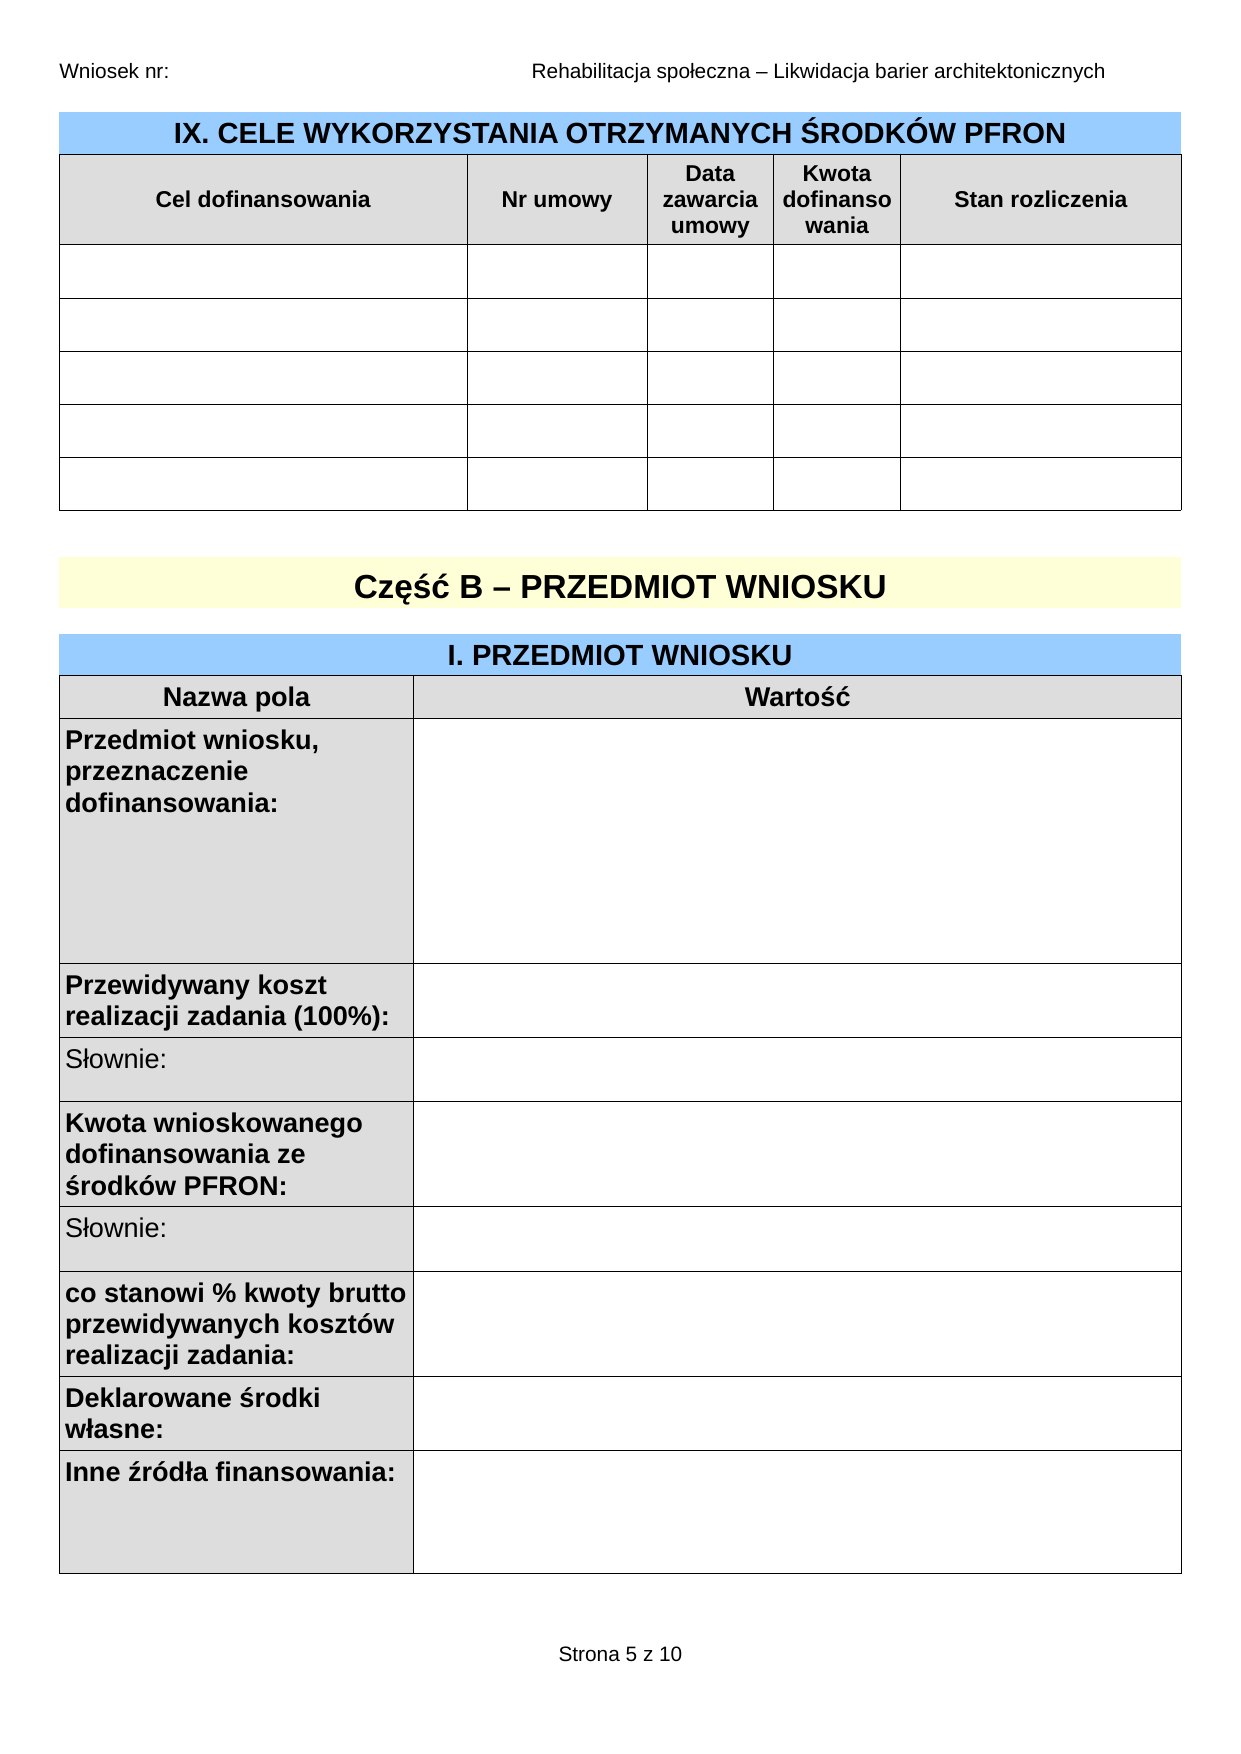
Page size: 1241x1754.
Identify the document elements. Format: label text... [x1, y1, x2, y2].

table_header Data zawarcia umowy [648, 155, 773, 244]
table_cell [414, 964, 1181, 1037]
table_cell [414, 719, 1181, 963]
table_cell Deklarowane środki własne: [60, 1377, 413, 1450]
table_cell Przewidywany koszt realizacji zadania (100%): [60, 964, 413, 1037]
table_cell Inne źródła finansowania: [60, 1451, 413, 1573]
table_cell [901, 352, 1181, 404]
table_cell [60, 458, 467, 510]
table_cell [648, 352, 773, 404]
table_cell [414, 1377, 1181, 1450]
table_cell [901, 245, 1181, 297]
table_cell [468, 352, 647, 404]
table_cell [468, 458, 647, 510]
table_cell [774, 352, 900, 404]
table_cell [774, 458, 900, 510]
table_cell [901, 458, 1181, 510]
table_cell [774, 299, 900, 351]
table_cell [468, 245, 647, 297]
table_cell co stanowi % kwoty brutto przewidywanych kosztów realizacji zadania: [60, 1272, 413, 1376]
table_cell [648, 245, 773, 297]
table_cell [60, 405, 467, 457]
table_cell [648, 299, 773, 351]
table_cell [648, 405, 773, 457]
subtitle I. PRZEDMIOT WNIOSKU [59, 634, 1181, 675]
table_header Cel dofinansowania [60, 155, 467, 244]
table_cell [414, 1038, 1181, 1101]
table_header Stan rozliczenia [901, 155, 1181, 244]
table_cell [774, 245, 900, 297]
table_cell Przedmiot wniosku, przeznaczenie dofinansowania: [60, 719, 413, 963]
table_cell [60, 299, 467, 351]
table_cell [60, 245, 467, 297]
subtitle Część B – PRZEDMIOT WNIOSKU [59, 557, 1181, 608]
table_cell [774, 405, 900, 457]
table_cell [901, 405, 1181, 457]
table_header Nr umowy [468, 155, 647, 244]
table_cell [414, 1102, 1181, 1206]
table_cell [414, 1207, 1181, 1271]
table_header Kwota dofinansowania [774, 155, 900, 244]
table_header Wartość [414, 676, 1181, 718]
table_cell [468, 299, 647, 351]
table_header Nazwa pola [60, 676, 413, 718]
table_cell [901, 299, 1181, 351]
table_cell [414, 1272, 1181, 1376]
table_cell Słownie: [60, 1207, 413, 1271]
table_cell Kwota wnioskowanego dofinansowania ze środków PFRON: [60, 1102, 413, 1206]
subtitle IX. CELE WYKORZYSTANIA OTRZYMANYCH ŚRODKÓW PFRON [59, 112, 1181, 154]
table_cell [414, 1451, 1181, 1573]
table_cell [468, 405, 647, 457]
table_cell Słownie: [60, 1038, 413, 1101]
table_cell [60, 352, 467, 404]
table_cell [648, 458, 773, 510]
